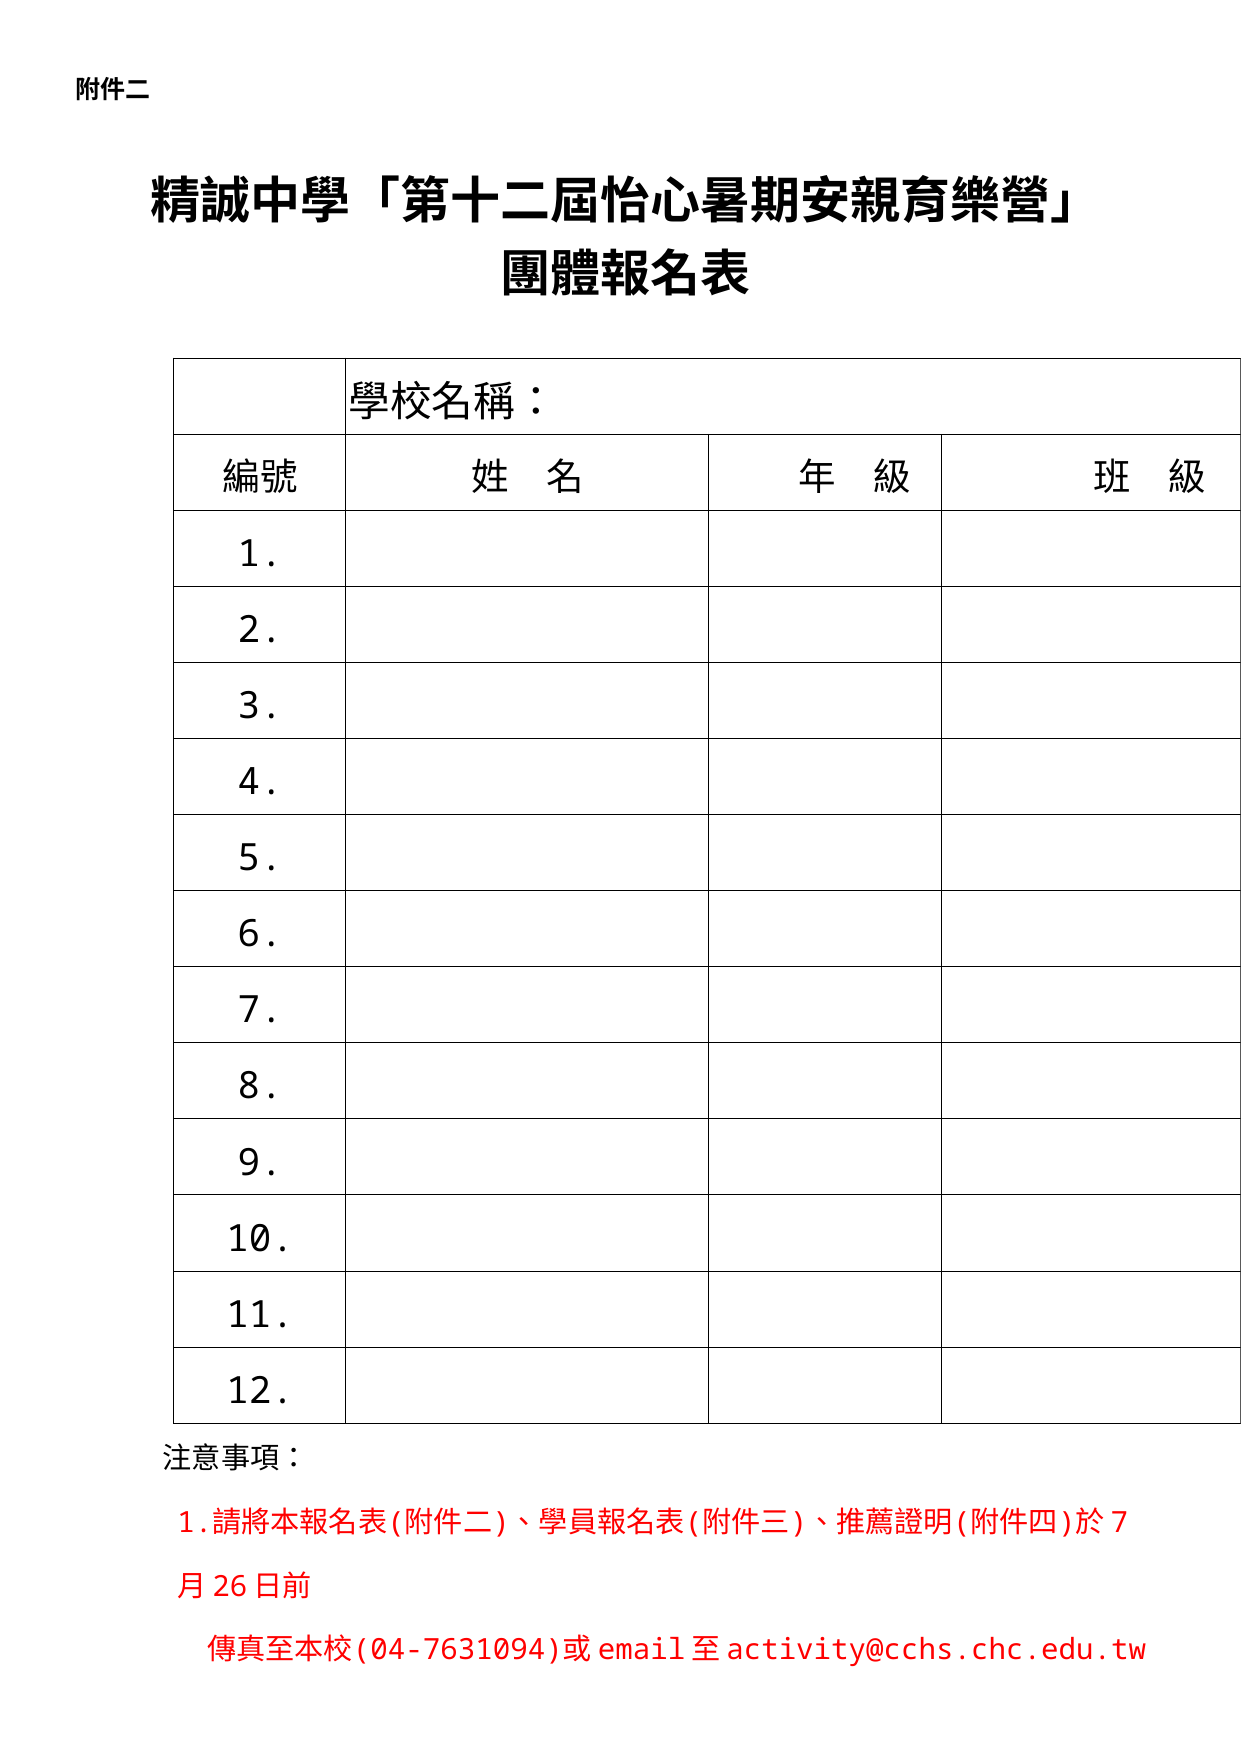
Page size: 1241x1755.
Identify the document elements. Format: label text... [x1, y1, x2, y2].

text 精誠中學「第十二屆怡心暑期安親育樂營」 團體報名表 [156, 160, 1101, 306]
table_cell [346, 1195, 708, 1271]
table_cell [346, 1272, 708, 1347]
table_cell 姓 名 [346, 435, 708, 510]
table_cell [709, 663, 941, 738]
text 注意事項： [162, 1435, 1155, 1477]
table_cell [346, 511, 708, 586]
table_cell [346, 967, 708, 1042]
table_cell 5. [174, 815, 345, 890]
table_cell [709, 587, 941, 662]
table_cell [942, 1348, 1240, 1423]
table_cell [346, 1119, 708, 1194]
text 1.請將本報名表(附件二)、學員報名表(附件三)、推薦證明(附件四)於7月26日前 [177, 1499, 1155, 1604]
table_cell 11. [174, 1272, 345, 1347]
table_cell 8. [174, 1043, 345, 1118]
table_cell 2. [174, 587, 345, 662]
table_cell 年 級 [709, 435, 941, 510]
table_cell [346, 587, 708, 662]
table_cell [942, 1195, 1240, 1271]
table_cell 6. [174, 891, 345, 966]
table_cell [709, 1348, 941, 1423]
table_cell 7. [174, 967, 345, 1042]
table_cell [346, 739, 708, 814]
table_cell [709, 511, 941, 586]
table_cell 9. [174, 1119, 345, 1194]
table_cell [942, 1119, 1240, 1194]
table_cell [942, 587, 1240, 662]
text 附件二 [75, 71, 152, 106]
table_cell [942, 663, 1240, 738]
table_cell [709, 1043, 941, 1118]
table_cell [942, 739, 1240, 814]
table_cell [346, 1043, 708, 1118]
table_cell [709, 1119, 941, 1194]
table_cell [942, 967, 1240, 1042]
table_cell [709, 739, 941, 814]
table_header [174, 359, 345, 434]
table_cell [942, 511, 1240, 586]
table_cell [346, 1348, 708, 1423]
table_cell [709, 1272, 941, 1347]
table_cell [942, 1272, 1240, 1347]
text 傳真至本校(04-7631094)或email至activity@cchs.chc.edu.tw信箱。名額有限，額滿為止。 [207, 1626, 1155, 1668]
table_cell [709, 1195, 941, 1271]
table_cell [346, 815, 708, 890]
table_cell [942, 1043, 1240, 1118]
table_cell [709, 967, 941, 1042]
table_cell [942, 891, 1240, 966]
table_cell 班 級 [942, 435, 1240, 510]
table_cell 3. [174, 663, 345, 738]
table_header 學校名稱： [346, 359, 1240, 434]
table_cell [709, 891, 941, 966]
table_cell 編號 [174, 435, 345, 510]
table_cell 12. [174, 1348, 345, 1423]
table_cell 4. [174, 739, 345, 814]
table_cell [346, 663, 708, 738]
table_cell 10. [174, 1195, 345, 1271]
table_cell [346, 891, 708, 966]
table_cell [709, 815, 941, 890]
table_cell [942, 815, 1240, 890]
table_cell 1. [174, 511, 345, 586]
